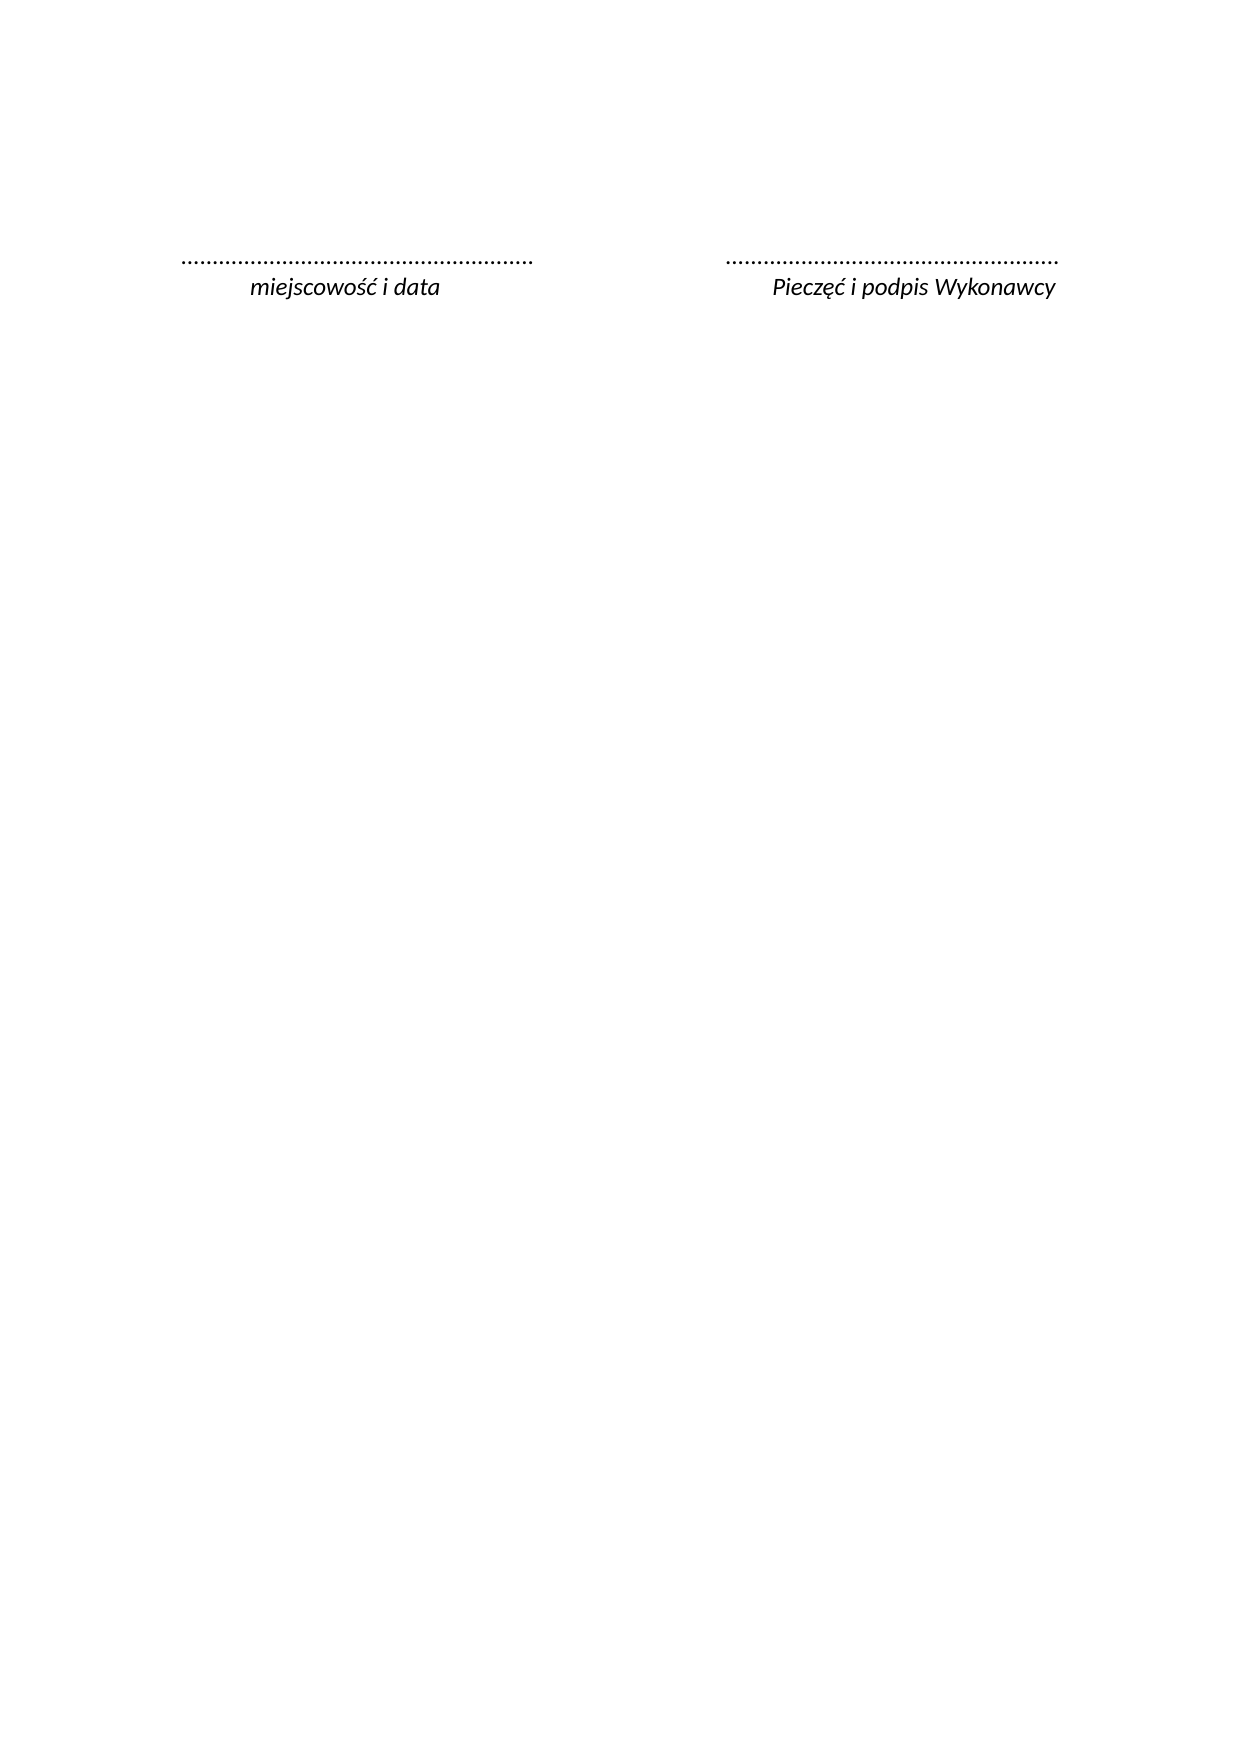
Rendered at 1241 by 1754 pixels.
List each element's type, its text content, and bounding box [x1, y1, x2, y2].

text miejscowość i data Pieczęć i podpis Wykonawcy [118, 271, 1122, 301]
text ........................................................ ..................................................... [118, 240, 1122, 271]
